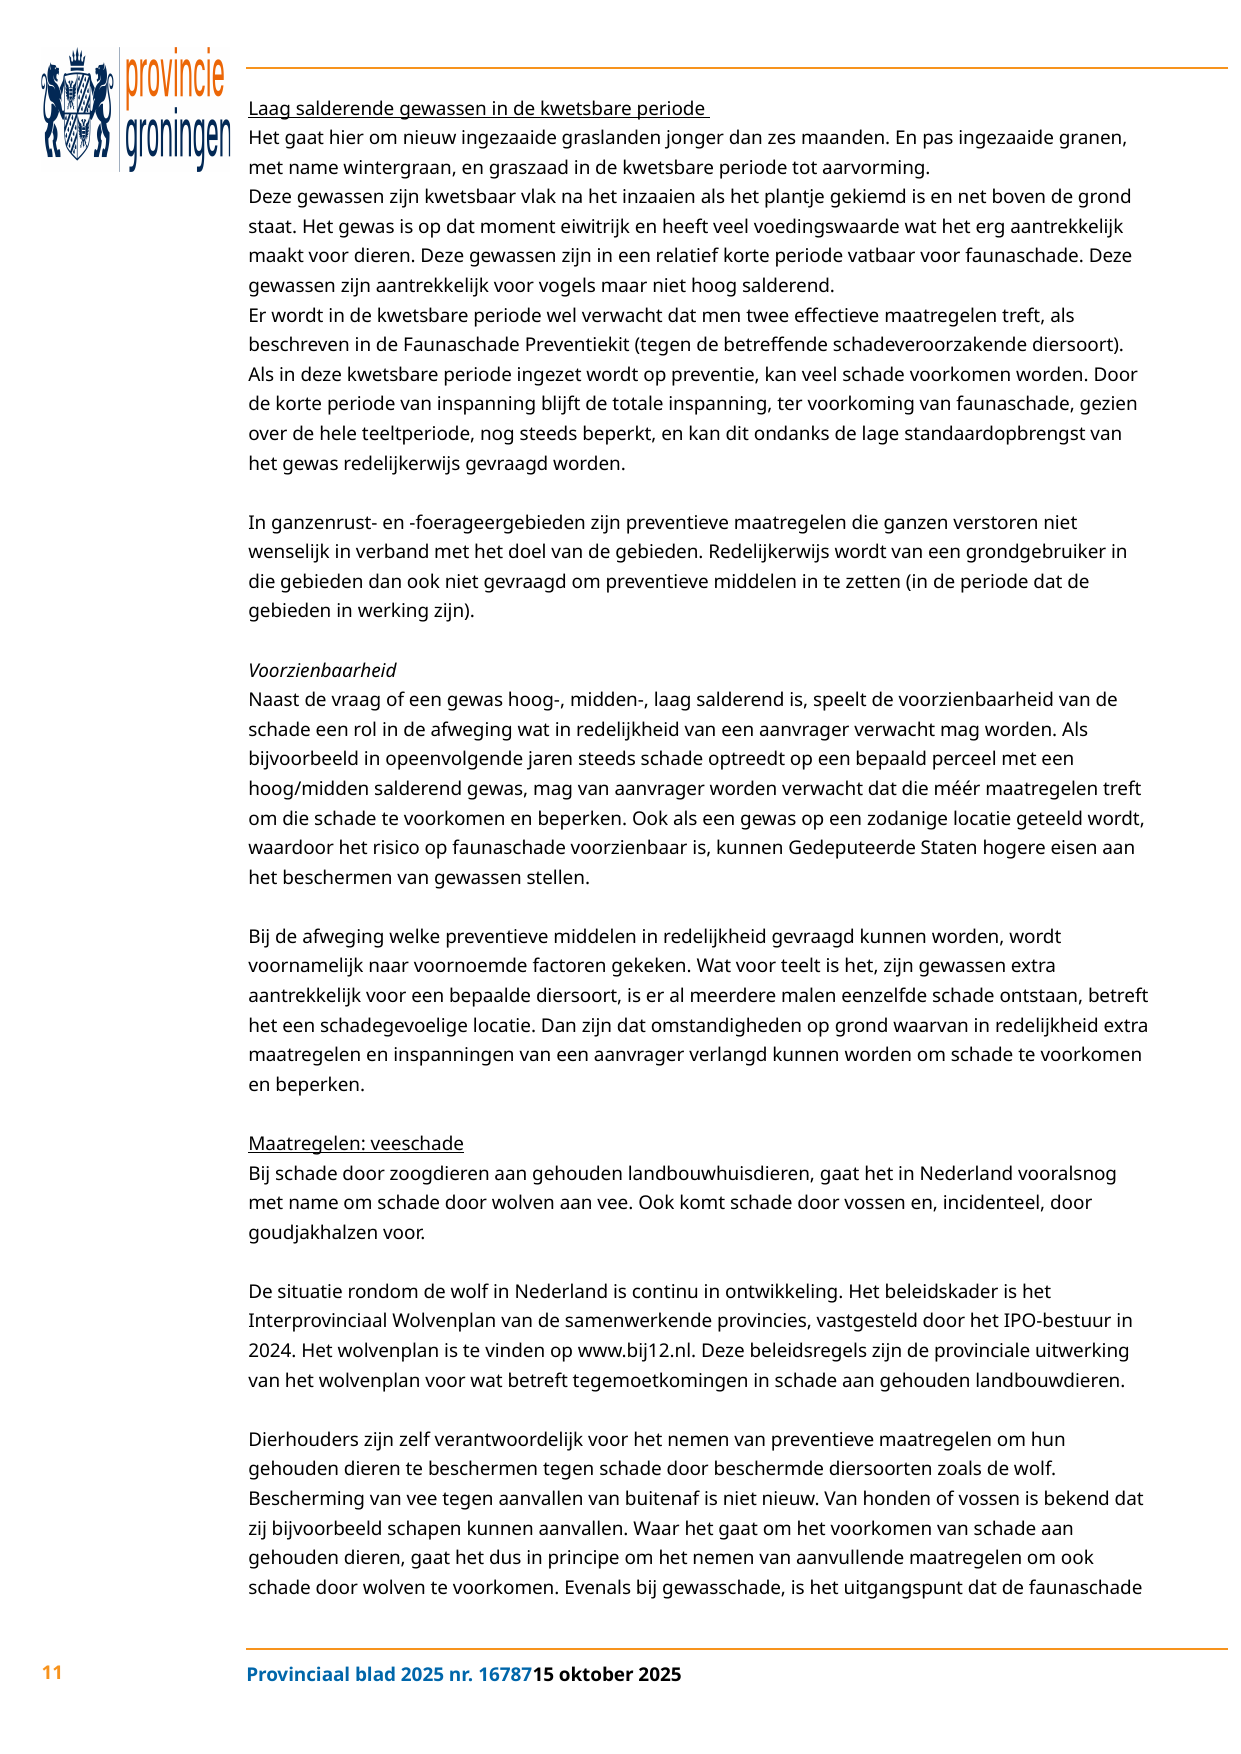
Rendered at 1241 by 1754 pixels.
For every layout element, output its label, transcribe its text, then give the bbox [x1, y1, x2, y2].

text Deze gewassen zijn kwetsbaar vlak na het inzaaien als het plantje gekiemd is en net boven de grond staat. Het gewas is op dat moment eiwitrijk en heeft veel voedingswaarde wat het erg aantrekkelijk maakt voor dieren. Deze gewassen zijn in een relatief korte periode vatbaar voor faunaschade. Deze gewassen zijn aantrekkelijk voor vogels maar niet hoog salderend. [248, 183, 1152, 298]
text Voorzienbaarheid [248, 657, 1152, 683]
text De situatie rondom de wolf in Nederland is continu in ontwikkeling. Het beleidskader is het Interprovinciaal Wolvenplan van de samenwerkende provincies, vastgesteld door het IPO-bestuur in 2024. Het wolvenplan is te vinden op www.bij12.nl. Deze beleidsregels zijn de provinciale uitwerking van het wolvenplan voor wat betreft tegemoetkomingen in schade aan gehouden landbouwdieren. [248, 1278, 1152, 1393]
text Dierhouders zijn zelf verantwoordelijk voor het nemen van preventieve maatregelen om hun gehouden dieren te beschermen tegen schade door beschermde diersoorten zoals de wolf. Bescherming van vee tegen aanvallen van buitenaf is niet nieuw. Van honden of vossen is bekend dat zij bijvoorbeeld schapen kunnen aanvallen. Waar het gaat om het voorkomen van schade aan gehouden dieren, gaat het dus in principe om het nemen van aanvullende maatregelen om ook schade door wolven te voorkomen. Evenals bij gewasschade, is het uitgangspunt dat de faunaschade [248, 1426, 1152, 1600]
text Bij schade door zoogdieren aan gehouden landbouwhuisdieren, gaat het in Nederland vooralsnog met name om schade door wolven aan vee. Ook komt schade door vossen en, incidenteel, door goudjakhalzen voor. [248, 1160, 1152, 1245]
text Laag salderende gewassen in de kwetsbare periode [248, 95, 1152, 121]
text Maatregelen: veeschade [248, 1130, 1152, 1156]
text Naast de vraag of een gewas hoog-, midden-, laag salderend is, speelt de voorzienbaarheid van de schade een rol in de afweging wat in redelijkheid van een aanvrager verwacht mag worden. Als bijvoorbeeld in opeenvolgende jaren steeds schade optreedt op een bepaald perceel met een hoog/midden salderend gewas, mag van aanvrager worden verwacht dat die méér maatregelen treft om die schade te voorkomen en beperken. Ook als een gewas op een zodanige locatie geteeld wordt, waardoor het risico op faunaschade voorzienbaar is, kunnen Gedeputeerde Staten hogere eisen aan het beschermen van gewassen stellen. [248, 686, 1152, 890]
text Er wordt in de kwetsbare periode wel verwacht dat men twee effectieve maatregelen treft, als beschreven in de Faunaschade Preventiekit (tegen de betreffende schadeveroorzakende diersoort). [248, 302, 1152, 357]
text Het gaat hier om nieuw ingezaaide graslanden jonger dan zes maanden. En pas ingezaaide granen, met name wintergraan, en graszaad in de kwetsbare periode tot aarvorming. [248, 124, 1152, 180]
text In ganzenrust- en -foerageergebieden zijn preventieve maatregelen die ganzen verstoren niet wenselijk in verband met het doel van de gebieden. Redelijkerwijs wordt van een grondgebruiker in die gebieden dan ook niet gevraagd om preventieve middelen in te zetten (in de periode dat de gebieden in werking zijn). [248, 509, 1152, 623]
picture [41, 47, 231, 172]
text Als in deze kwetsbare periode ingezet wordt op preventie, kan veel schade voorkomen worden. Door de korte periode van inspanning blijft de totale inspanning, ter voorkoming van faunaschade, gezien over de hele teeltperiode, nog steeds beperkt, en kan dit ondanks de lage standaardopbrengst van het gewas redelijkerwijs gevraagd worden. [248, 361, 1152, 476]
text Bij de afweging welke preventieve middelen in redelijkheid gevraagd kunnen worden, wordt voornamelijk naar voornoemde factoren gekeken. Wat voor teelt is het, zijn gewassen extra aantrekkelijk voor een bepaalde diersoort, is er al meerdere malen eenzelfde schade ontstaan, betreft het een schadegevoelige locatie. Dan zijn dat omstandigheden op grond waarvan in redelijkheid extra maatregelen en inspanningen van een aanvrager verlangd kunnen worden om schade te voorkomen en beperken. [248, 923, 1152, 1097]
